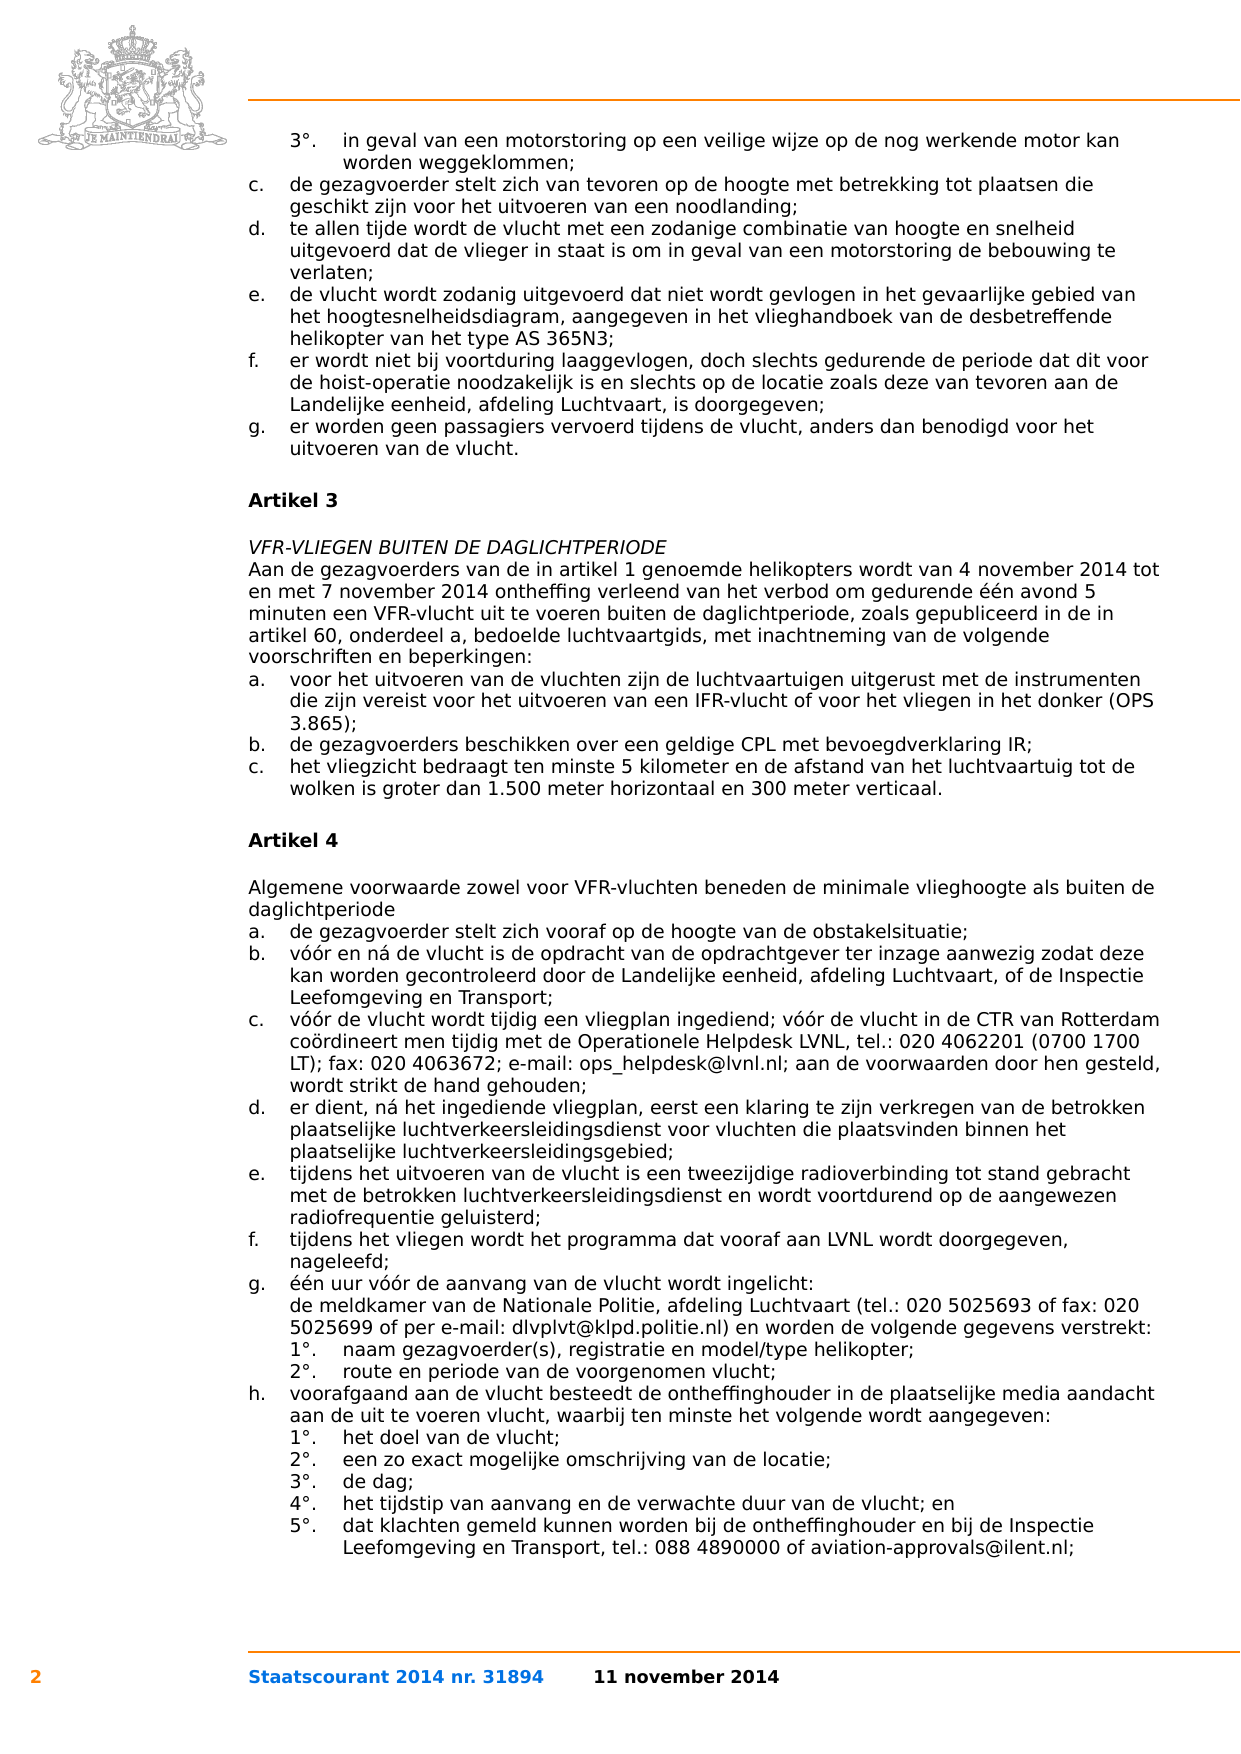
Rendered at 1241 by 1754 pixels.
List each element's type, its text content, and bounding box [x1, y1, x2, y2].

text 1°. het doel van de vlucht; [289, 1427, 1163, 1449]
text d. er dient, ná het ingediende vliegplan, eerst een klaring te zijn verkregen van de betrokken plaatselijke luchtverkeersleidingsdienst voor vluchten die plaatsvinden binnen het plaatselijke luchtverkeersleidingsgebied; [248, 1097, 1163, 1163]
text 5°. dat klachten gemeld kunnen worden bij de ontheffinghouder en bij de Inspectie Leefomgeving en Transport, tel.: 088 4890000 of aviation-approvals@ilent.nl; [289, 1515, 1163, 1559]
text Aan de gezagvoerders van de in artikel 1 genoemde helikopters wordt van 4 november 2014 tot en met 7 november 2014 ontheffing verleend van het verbod om gedurende één avond 5 minuten een VFR-vlucht uit te voeren buiten de daglichtperiode, zoals gepubliceerd in de in artikel 60, onderdeel a, bedoelde luchtvaartgids, met inachtneming van de volgende voorschriften en beperkingen: [248, 558, 1163, 668]
text b. vóór en ná de vlucht is de opdracht van de opdrachtgever ter inzage aanwezig zodat deze kan worden gecontroleerd door de Landelijke eenheid, afdeling Luchtvaart, of de Inspectie Leefomgeving en Transport; [248, 943, 1163, 1009]
text Algemene voorwaarde zowel voor VFR-vluchten beneden de minimale vlieghoogte als buiten de daglichtperiode [248, 877, 1163, 921]
text 3°. de dag; [289, 1471, 1163, 1493]
text a. voor het uitvoeren van de vluchten zijn de luchtvaartuigen uitgerust met de instrumenten die zijn vereist voor het uitvoeren van een IFR-vlucht of voor het vliegen in het donker (OPS 3.865); [248, 668, 1163, 734]
text h. voorafgaand aan de vlucht besteedt de ontheffinghouder in de plaatselijke media aandacht aan de uit te voeren vlucht, waarbij ten minste het volgende wordt aangegeven: [248, 1383, 1163, 1427]
text f. er wordt niet bij voortduring laaggevlogen, doch slechts gedurende de periode dat dit voor de hoist-operatie noodzakelijk is en slechts op de locatie zoals deze van tevoren aan de Landelijke eenheid, afdeling Luchtvaart, is doorgegeven; [248, 350, 1163, 416]
subtitle Artikel 3 [248, 489, 1163, 512]
text c. het vliegzicht bedraagt ten minste 5 kilometer en de afstand van het luchtvaartuig tot de wolken is groter dan 1.500 meter horizontaal en 300 meter verticaal. [248, 756, 1163, 800]
picture [38, 25, 227, 150]
text 2°. een zo exact mogelijke omschrijving van de locatie; [289, 1449, 1163, 1471]
text c. vóór de vlucht wordt tijdig een vliegplan ingediend; vóór de vlucht in de CTR van Rotterdam coördineert men tijdig met de Operationele Helpdesk LVNL, tel.: 020 4062201 (0700 1700 LT); fax: 020 4063672; e-mail: ops_helpdesk@lvnl.nl; aan de voorwaarden door hen gesteld, wordt strikt de hand gehouden; [248, 1009, 1163, 1097]
text 3°. in geval van een motorstoring op een veilige wijze op de nog werkende motor kan worden weggeklommen; [289, 130, 1163, 174]
text e. tijdens het uitvoeren van de vlucht is een tweezijdige radioverbinding tot stand gebracht met de betrokken luchtverkeersleidingsdienst en wordt voortdurend op de aangewezen radiofrequentie geluisterd; [248, 1163, 1163, 1229]
text f. tijdens het vliegen wordt het programma dat vooraf aan LVNL wordt doorgegeven, nageleefd; [248, 1229, 1163, 1273]
text e. de vlucht wordt zodanig uitgevoerd dat niet wordt gevlogen in het gevaarlijke gebied van het hoogtesnelheidsdiagram, aangegeven in het vlieghandboek van de desbetreffende helikopter van het type AS 365N3; [248, 284, 1163, 350]
text g. er worden geen passagiers vervoerd tijdens de vlucht, anders dan benodigd voor het uitvoeren van de vlucht. [248, 416, 1163, 459]
text 1°. naam gezagvoerder(s), registratie en model/type helikopter; [289, 1339, 1163, 1361]
text de meldkamer van de Nationale Politie, afdeling Luchtvaart (tel.: 020 5025693 of fax: 020 5025699 of per e-mail: dlvplvt@klpd.politie.nl) en worden de volgende gegevens verstrekt: [289, 1295, 1163, 1339]
text a. de gezagvoerder stelt zich vooraf op de hoogte van de obstakelsituatie; [248, 921, 1163, 943]
text g. één uur vóór de aanvang van de vlucht wordt ingelicht: [248, 1273, 1163, 1295]
text b. de gezagvoerders beschikken over een geldige CPL met bevoegdverklaring IR; [248, 734, 1163, 756]
subtitle Artikel 4 [248, 830, 1163, 852]
subtitle VFR-VLIEGEN BUITEN DE DAGLICHTPERIODE [248, 537, 1163, 558]
text d. te allen tijde wordt de vlucht met een zodanige combinatie van hoogte en snelheid uitgevoerd dat de vlieger in staat is om in geval van een motorstoring de bebouwing te verlaten; [248, 218, 1163, 284]
text 2°. route en periode van de voorgenomen vlucht; [289, 1361, 1163, 1383]
text 4°. het tijdstip van aanvang en de verwachte duur van de vlucht; en [289, 1493, 1163, 1515]
text c. de gezagvoerder stelt zich van tevoren op de hoogte met betrekking tot plaatsen die geschikt zijn voor het uitvoeren van een noodlanding; [248, 174, 1163, 218]
